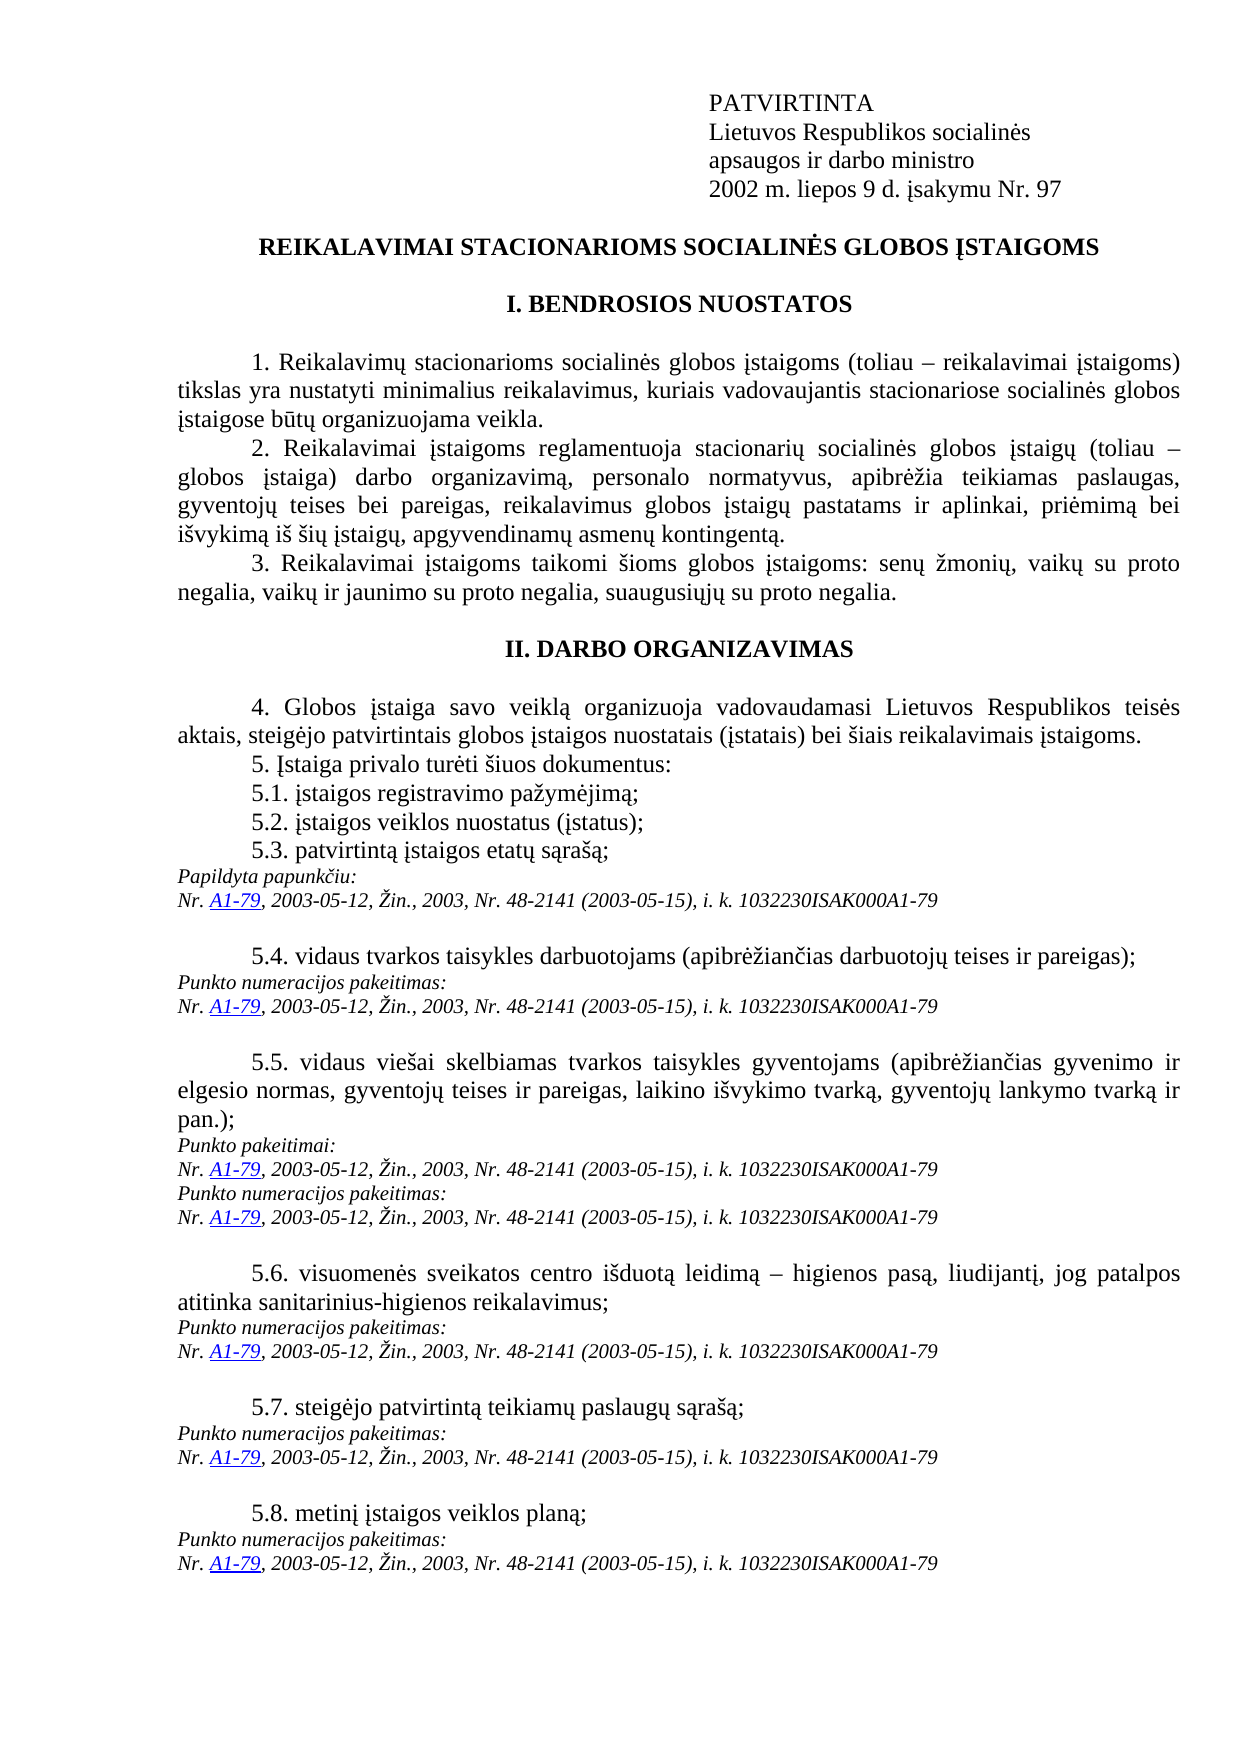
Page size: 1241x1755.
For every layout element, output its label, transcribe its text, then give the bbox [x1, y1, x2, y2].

text PATVIRTINTA [177, 88, 1181, 117]
text Nr. A1-79, 2003-05-12, Žin., 2003, Nr. 48-2141 (2003-05-15), i. k. 1032230ISAK000A1-79 [177, 1205, 1181, 1229]
text Punkto numeracijos pakeitimas: [177, 970, 1181, 994]
text Nr. A1-79, 2003-05-12, Žin., 2003, Nr. 48-2141 (2003-05-15), i. k. 1032230ISAK000A1-79 [177, 888, 1181, 912]
text II. darbo organizavimas [177, 634, 1181, 663]
text 3. Reikalavimai įstaigoms taikomi šioms globos įstaigoms: senų žmonių, vaikų su proto negalia, vaikų ir jaunimo su proto negalia, suaugusiųjų su proto negalia. [177, 548, 1181, 605]
text Nr. A1-79, 2003-05-12, Žin., 2003, Nr. 48-2141 (2003-05-15), i. k. 1032230ISAK000A1-79 [177, 1445, 1181, 1469]
text 5.1. įstaigos registravimo pažymėjimą; [177, 778, 1181, 807]
text Nr. A1-79, 2003-05-12, Žin., 2003, Nr. 48-2141 (2003-05-15), i. k. 1032230ISAK000A1-79 [177, 1551, 1181, 1575]
text apsaugos ir darbo ministro [177, 145, 1181, 174]
text 1. Reikalavimų stacionarioms socialinės globos įstaigoms (toliau – reikalavimai įstaigoms) tikslas yra nustatyti minimalius reikalavimus, kuriais vadovaujantis stacionariose socialinės globos įstaigose būtų organizuojama veikla. [177, 347, 1181, 433]
text Nr. A1-79, 2003-05-12, Žin., 2003, Nr. 48-2141 (2003-05-15), i. k. 1032230ISAK000A1-79 [177, 1339, 1181, 1363]
text 4. Globos įstaiga savo veiklą organizuoja vadovaudamasi Lietuvos Respublikos teisės aktais, steigėjo patvirtintais globos įstaigos nuostatais (įstatais) bei šiais reikalavimais įstaigoms. [177, 692, 1181, 749]
text 5.4. vidaus tvarkos taisykles darbuotojams (apibrėžiančias darbuotojų teises ir pareigas); [177, 941, 1181, 970]
text Punkto pakeitimai: [177, 1133, 1181, 1157]
text Lietuvos Respublikos socialinės [177, 117, 1181, 145]
text 5.5. vidaus viešai skelbiamas tvarkos taisykles gyventojams (apibrėžiančias gyvenimo ir elgesio normas, gyventojų teises ir pareigas, laikino išvykimo tvarką, gyventojų lankymo tvarką ir pan.); [177, 1047, 1181, 1133]
text Nr. A1-79, 2003-05-12, Žin., 2003, Nr. 48-2141 (2003-05-15), i. k. 1032230ISAK000A1-79 [177, 994, 1181, 1018]
text 5.6. visuomenės sveikatos centro išduotą leidimą – higienos pasą, liudijantį, jog patalpos atitinka sanitarinius-higienos reikalavimus; [177, 1258, 1181, 1315]
text Punkto numeracijos pakeitimas: [177, 1315, 1181, 1339]
text 5.7. steigėjo patvirtintą teikiamų paslaugų sąrašą; [177, 1392, 1181, 1421]
text REIKALAVIMAI STACIONARIOMS SOCIALINĖS GLOBOS ĮSTAIGOMS [177, 232, 1181, 260]
text 5.2. įstaigos veiklos nuostatus (įstatus); [177, 807, 1181, 835]
text Punkto numeracijos pakeitimas: [177, 1421, 1181, 1445]
text 5.3. patvirtintą įstaigos etatų sąrašą; [177, 835, 1181, 864]
text 5. Įstaiga privalo turėti šiuos dokumentus: [177, 749, 1181, 778]
text Nr. A1-79, 2003-05-12, Žin., 2003, Nr. 48-2141 (2003-05-15), i. k. 1032230ISAK000A1-79 [177, 1157, 1181, 1181]
text 2002 m. liepos 9 d. įsakymu Nr. 97 [177, 174, 1181, 203]
text I. bendrosios nuostatos [177, 289, 1181, 318]
text Punkto numeracijos pakeitimas: [177, 1181, 1181, 1205]
text Papildyta papunkčiu: [177, 864, 1181, 888]
text 2. Reikalavimai įstaigoms reglamentuoja stacionarių socialinės globos įstaigų (toliau – globos įstaiga) darbo organizavimą, personalo normatyvus, apibrėžia teikiamas paslaugas, gyventojų teises bei pareigas, reikalavimus globos įstaigų pastatams ir aplinkai, priėmimą bei išvykimą iš šių įstaigų, apgyvendinamų asmenų kontingentą. [177, 433, 1181, 548]
text Punkto numeracijos pakeitimas: [177, 1527, 1181, 1551]
text 5.8. metinį įstaigos veiklos planą; [177, 1498, 1181, 1527]
